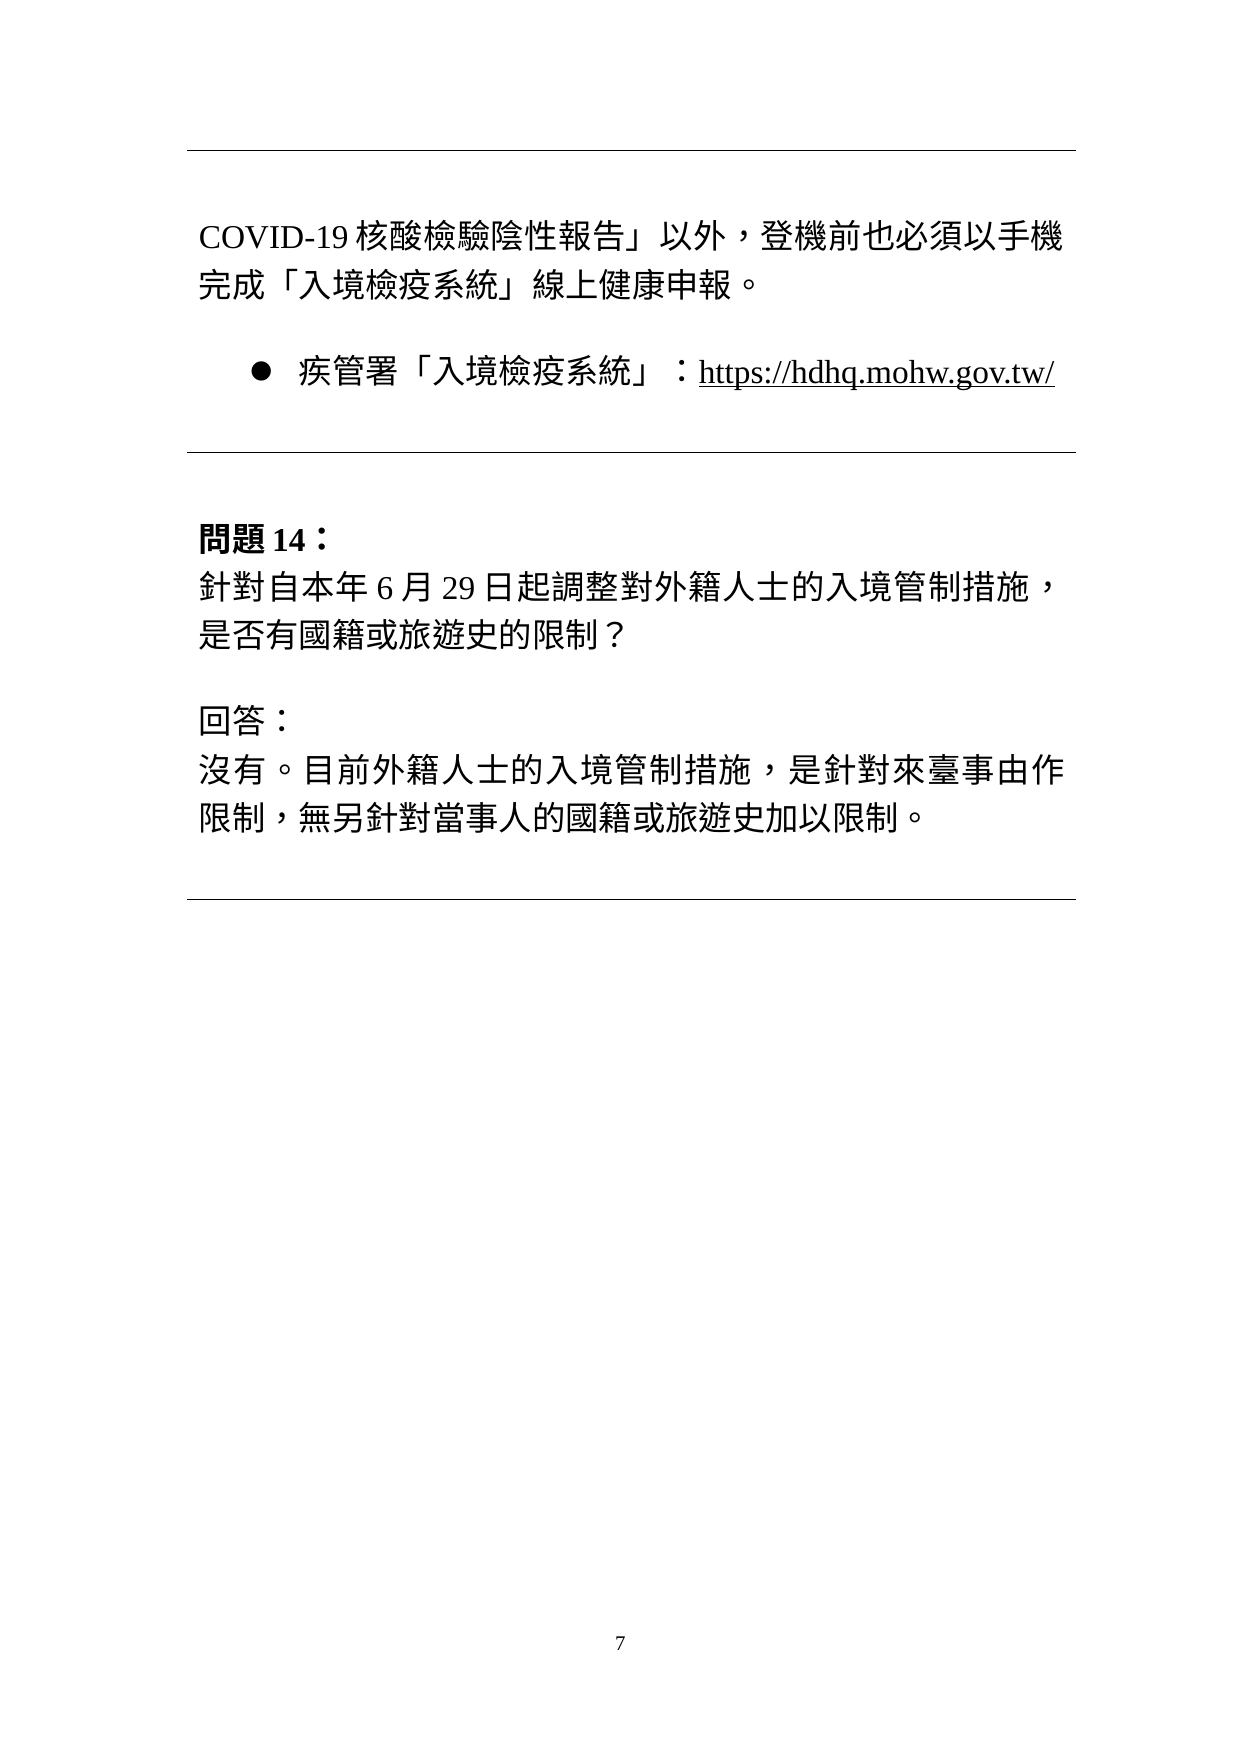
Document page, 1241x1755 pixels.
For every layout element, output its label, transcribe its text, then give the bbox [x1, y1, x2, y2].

table_cell 問題14： 針對自本年6月29日起調整對外籍人士的入境管制措施，是否有國籍或旅遊史的限制？ 回答： 沒有。目前外籍人士的入境管制措施，是針對來臺事由作限制，無另針對當事人的國籍或旅遊史加以限制。 [187, 453, 1076, 899]
table_cell COVID-19核酸檢驗陰性報告」以外，登機前也必須以手機完成「入境檢疫系統」線上健康申報。 疾管署「入境檢疫系統」：https://hdhq.mohw.gov.tw/ [187, 151, 1076, 452]
